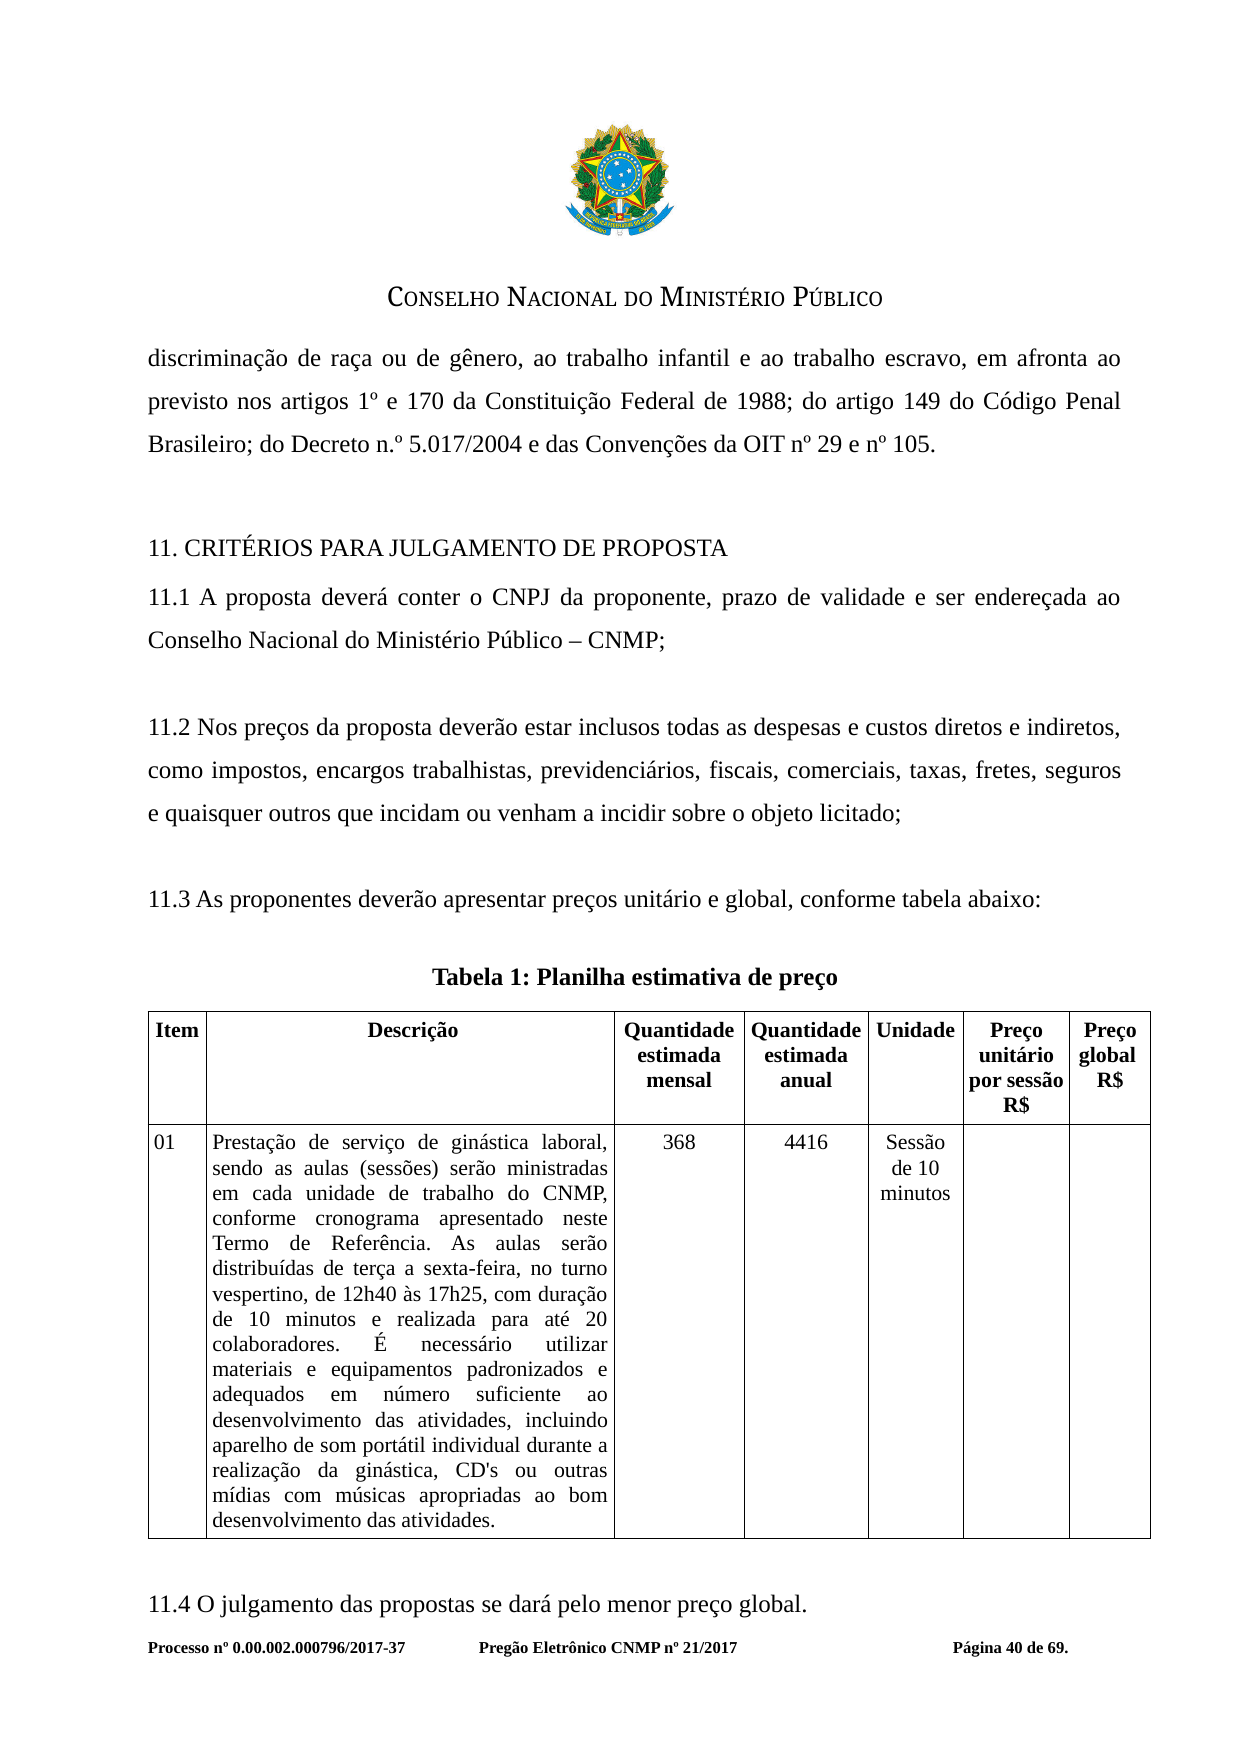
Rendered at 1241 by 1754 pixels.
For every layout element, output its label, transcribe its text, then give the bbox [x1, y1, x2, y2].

table_cell [1070, 1125, 1150, 1538]
text discriminação de raça ou de gênero, ao trabalho infantil e ao trabalho escravo, em afronta ao previsto nos artigos 1º e 170 da Constituição Federal de 1988; do artigo 149 do Código Penal Brasileiro; do Decreto n.º 5.017/2004 e das Convenções da OIT nº 29 e nº 105. [148, 343, 1122, 458]
text 11. CRITÉRIOS PARA JULGAMENTO DE PROPOSTA [148, 533, 1122, 562]
table_cell Sessão de 10 minutos [869, 1125, 963, 1538]
table_cell 01 [149, 1125, 206, 1538]
table_header Preço unitário por sessão R$ [964, 1012, 1069, 1123]
table_cell 368 [615, 1125, 744, 1538]
text 11.4 O julgamento das propostas se dará pelo menor preço global. [148, 1589, 1122, 1618]
text 11.2 Nos preços da proposta deverão estar inclusos todas as despesas e custos diretos e indiretos, como impostos, encargos trabalhistas, previdenciários, fiscais, comerciais, taxas, fretes, seguros e quaisquer outros que incidam ou venham a incidir sobre o objeto licitado; [148, 712, 1122, 827]
table_header Unidade [869, 1012, 963, 1123]
table_cell Prestação de serviço de ginástica laboral, sendo as aulas (sessões) serão ministradas em cada unidade de trabalho do CNMP, conforme cronograma apresentado neste Termo de Referência. As aulas serão distribuídas de terça a sexta-feira, no turno vespertino, de 12h40 às 17h25, com duração de 10 minutos e realizada para até 20 colaboradores. É necessário utilizar materiais e equipamentos padronizados e adequados em número suficiente ao desenvolvimento das atividades, incluindo aparelho de som portátil individual durante a realização da ginástica, CD's ou outras mídias com músicas apropriadas ao bom desenvolvimento das atividades. [207, 1125, 614, 1538]
text Tabela 1: Planilha estimativa de preço [148, 962, 1122, 991]
table_cell 4416 [745, 1125, 868, 1538]
table_header Quantidade estimada mensal [615, 1012, 744, 1123]
table_header Preço global R$ [1070, 1012, 1150, 1123]
table_cell [964, 1125, 1069, 1538]
text 11.3 As proponentes deverão apresentar preços unitário e global, conforme tabela abaixo: [148, 884, 1122, 913]
text 11.1 A proposta deverá conter o CNPJ da proponente, prazo de validade e ser endereçada ao Conselho Nacional do Ministério Público – CNMP; [148, 582, 1122, 654]
table_header Item [149, 1012, 206, 1123]
table_header Quantidade estimada anual [745, 1012, 868, 1123]
table_header Descrição [207, 1012, 614, 1123]
